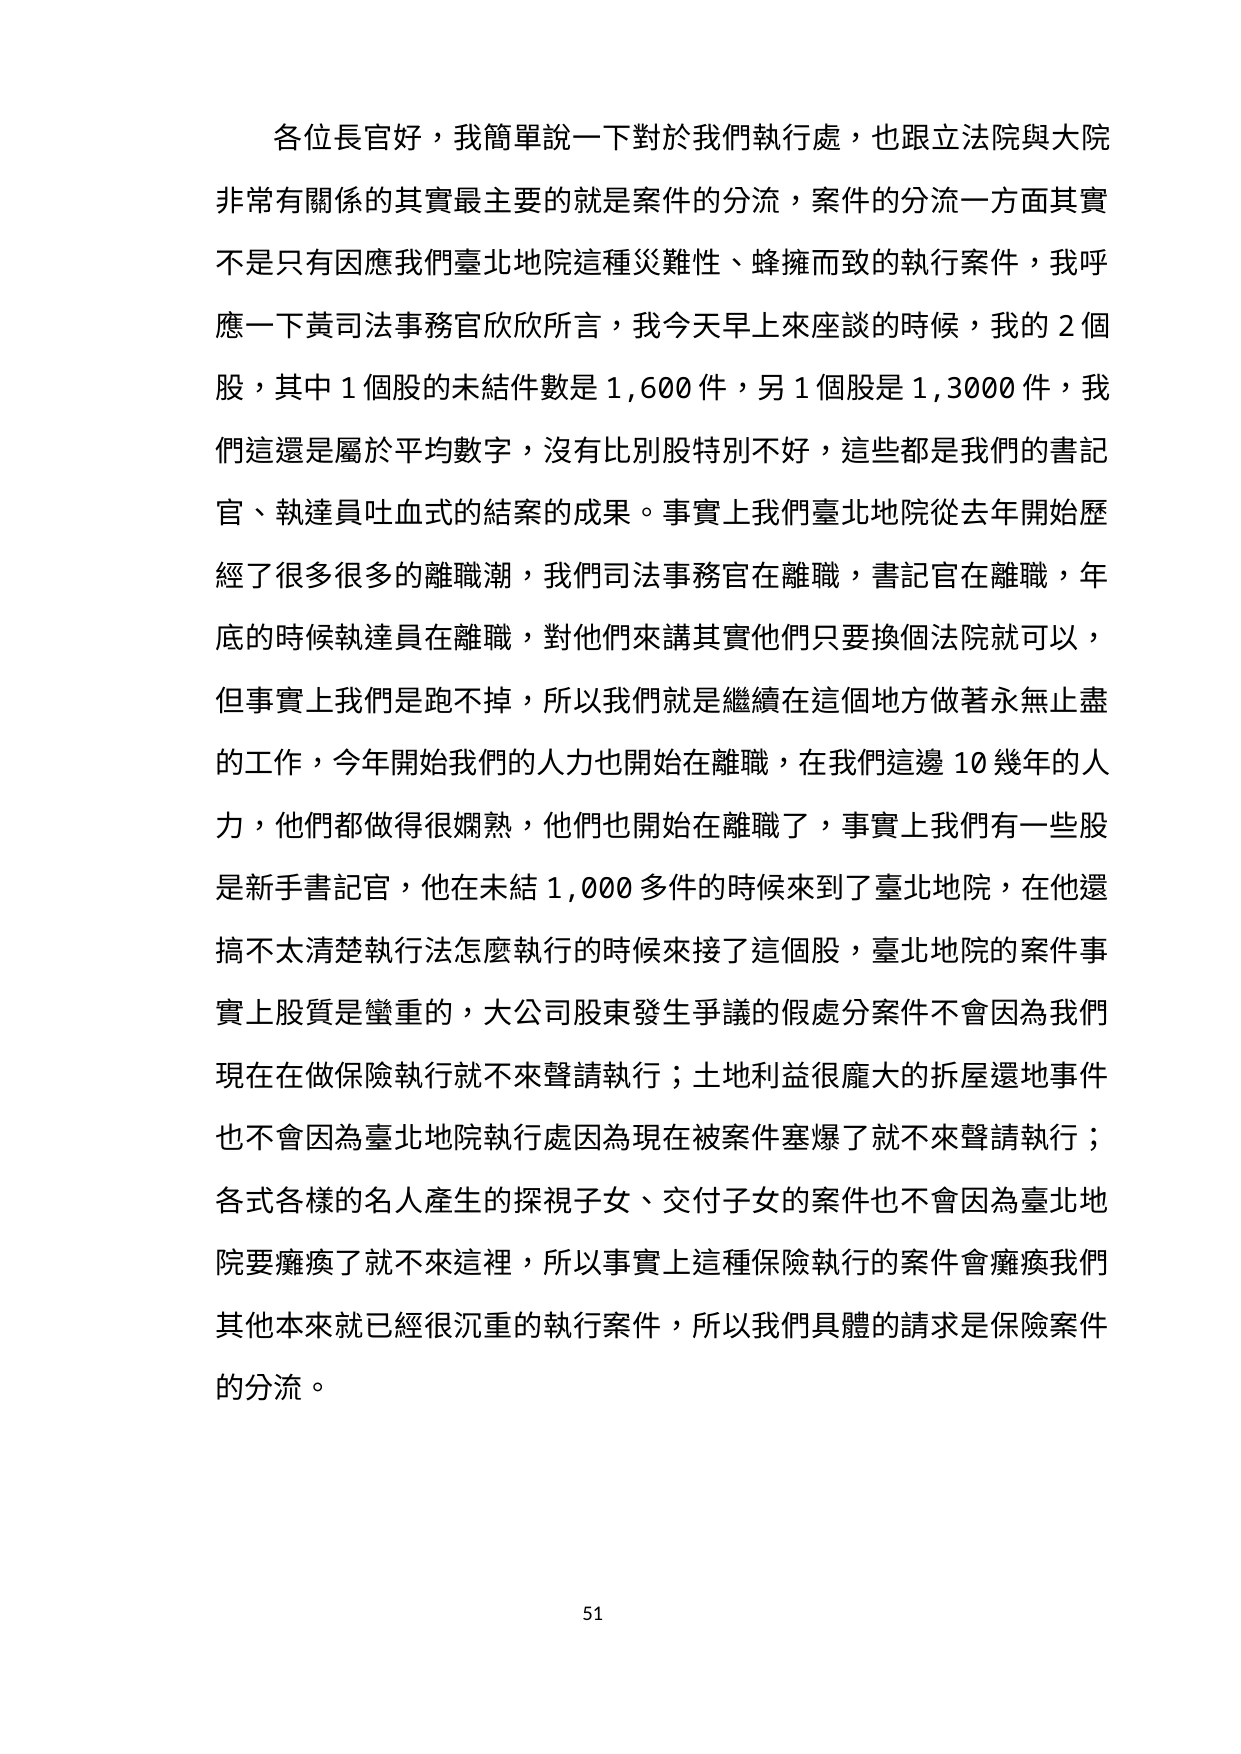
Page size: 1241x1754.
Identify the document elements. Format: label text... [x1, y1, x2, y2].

subtitle 各位長官好，我簡單說一下對於我們執行處，也跟立法院與大院非常有關係的其實最主要的就是案件的分流，案件的分流一方面其實不是只有因應我們臺北地院這種災難性、蜂擁而致的執行案件，我呼應一下黃司法事務官欣欣所言，我今天早上來座談的時候，我的2個股，其中1個股的未結件數是1,600件，另1個股是1,3000件，我們這還是屬於平均數字，沒有比別股特別不好，這些都是我們的書記官、執達員吐血式的結案的成果。事實上我們臺北地院從去年開始歷經了很多很多的離職潮，我們司法事務官在離職，書記官在離職，年底的時候執達員在離職，對他們來講其實他們只要換個法院就可以，但事實上我們是跑不掉，所以我們就是繼續在這個地方做著永無止盡的工作，今年開始我們的人力也開始在離職，在我們這邊10幾年的人力，他們都做得很嫻熟，他們也開始在離職了，事實上我們有一些股是新手書記官，他在未結1,000多件的時候來到了臺北地院，在他還搞不太清楚執行法怎麼執行的時候來接了這個股，臺北地院的案件事實上股質是蠻重的，大公司股東發生爭議的假處分案件不會因為我們現在在做保險執行就不來聲請執行；土地利益很龐大的拆屋還地事件也不會因為臺北地院執行處因為現在被案件塞爆了就不來聲請執行；各式各樣的名人產生的探視子女、交付子女的案件也不會因為臺北地院要癱瘓了就不來這裡，所以事實上這種保險執行的案件會癱瘓我們其他本來就已經很沉重的執行案件，所以我們具體的請求是保險案件的分流。 [215, 94, 1110, 1407]
